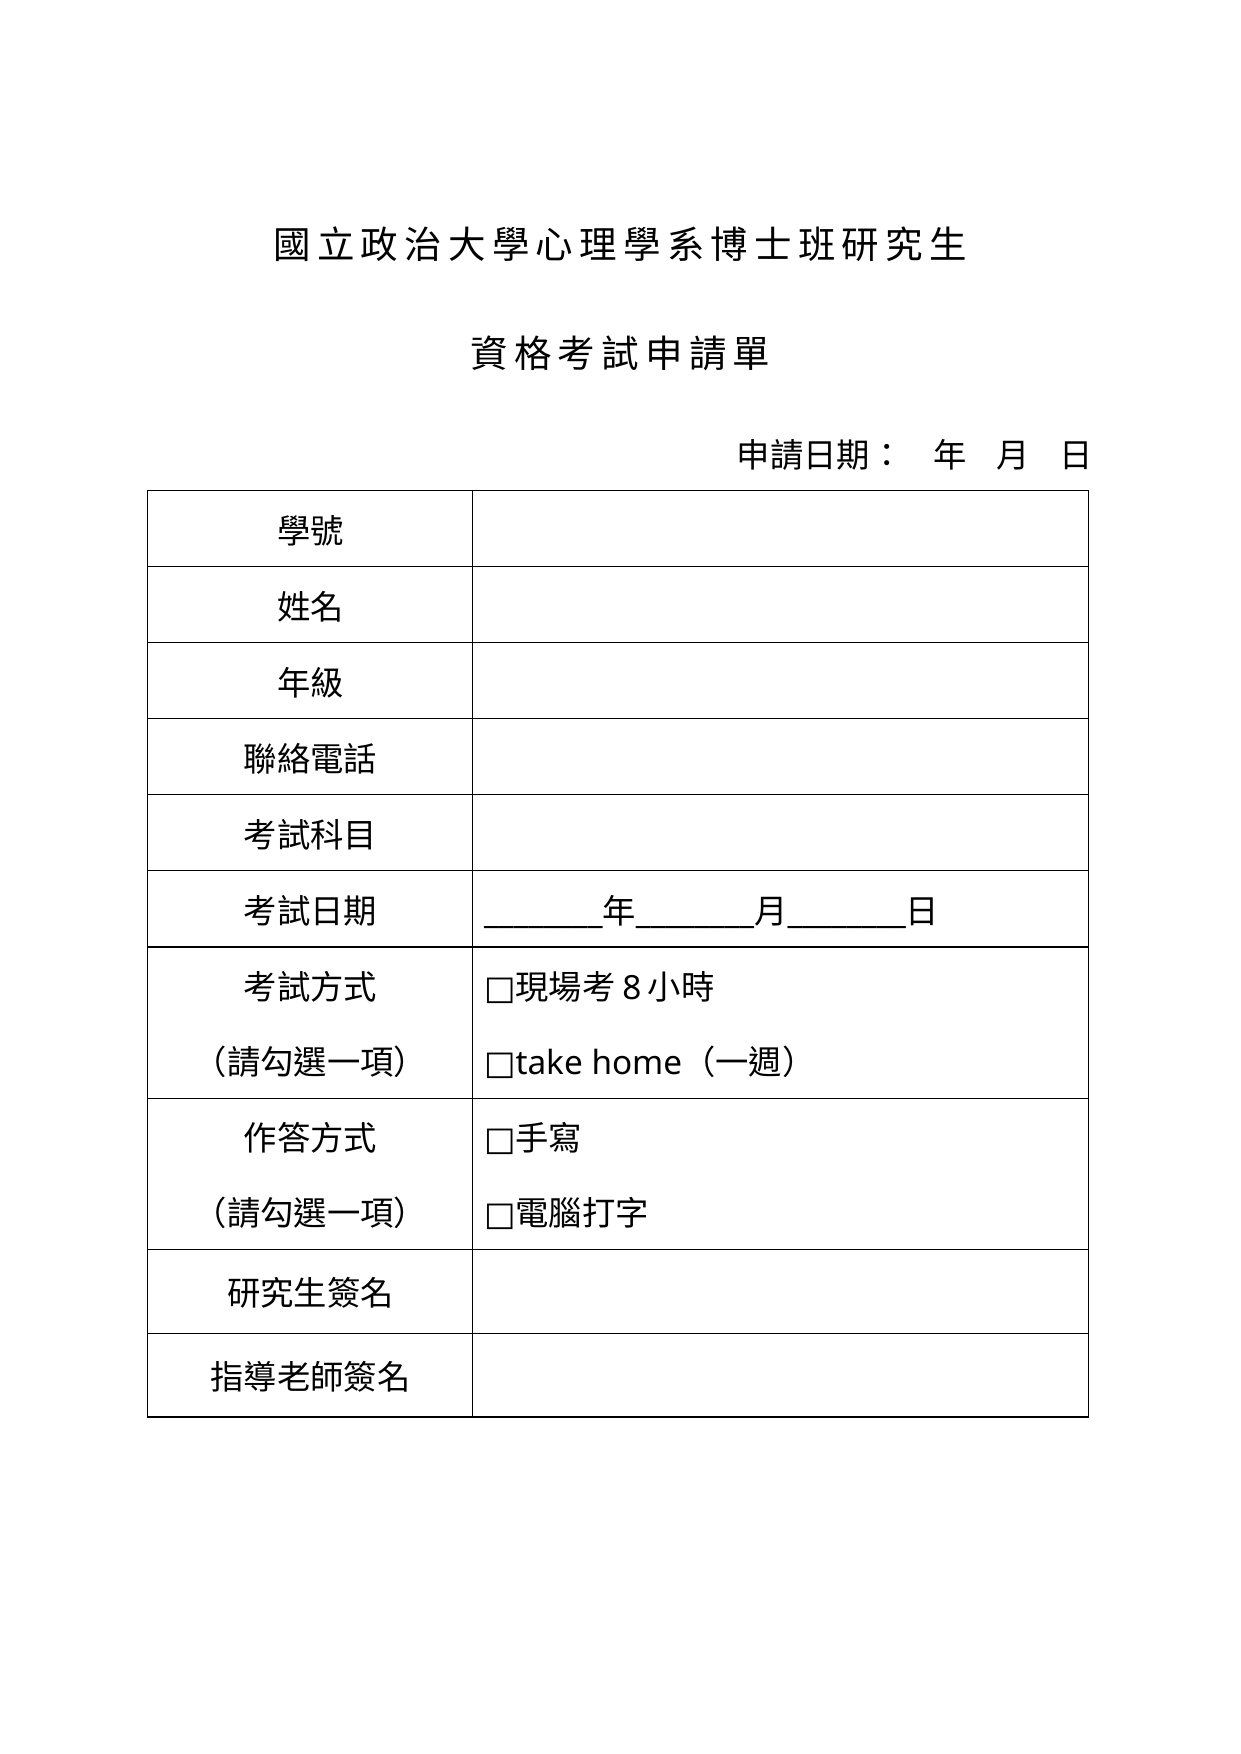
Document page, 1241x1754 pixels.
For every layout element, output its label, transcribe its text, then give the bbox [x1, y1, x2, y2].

table_cell [473, 643, 1088, 718]
table_cell 作答方式 （請勾選一項） [148, 1099, 472, 1248]
table_cell 考試方式 （請勾選一項） [148, 948, 472, 1097]
text 申請日期： 年 月 日 [148, 415, 1092, 490]
table_cell 考試日期 [148, 871, 472, 946]
table_cell [473, 795, 1088, 870]
table_header 學號 [148, 491, 472, 566]
table_cell 姓名 [148, 567, 472, 642]
table_cell ________年________月________日 [473, 871, 1088, 946]
table_cell 考試科目 [148, 795, 472, 870]
text 國立政治大學心理學系博士班研究生 [148, 161, 1092, 269]
table_cell [473, 1334, 1088, 1416]
table_header [473, 491, 1088, 566]
table_cell [473, 1250, 1088, 1332]
table_cell □手寫 □電腦打字 [473, 1099, 1088, 1248]
table_cell □現場考8小時 □take home（一週） [473, 948, 1088, 1097]
table_cell 指導老師簽名 [148, 1334, 472, 1416]
table_cell 聯絡電話 [148, 719, 472, 794]
text 資格考試申請單 [148, 269, 1092, 378]
table_cell 年級 [148, 643, 472, 718]
table_cell [473, 567, 1088, 642]
table_cell [473, 719, 1088, 794]
table_cell 研究生簽名 [148, 1250, 472, 1332]
